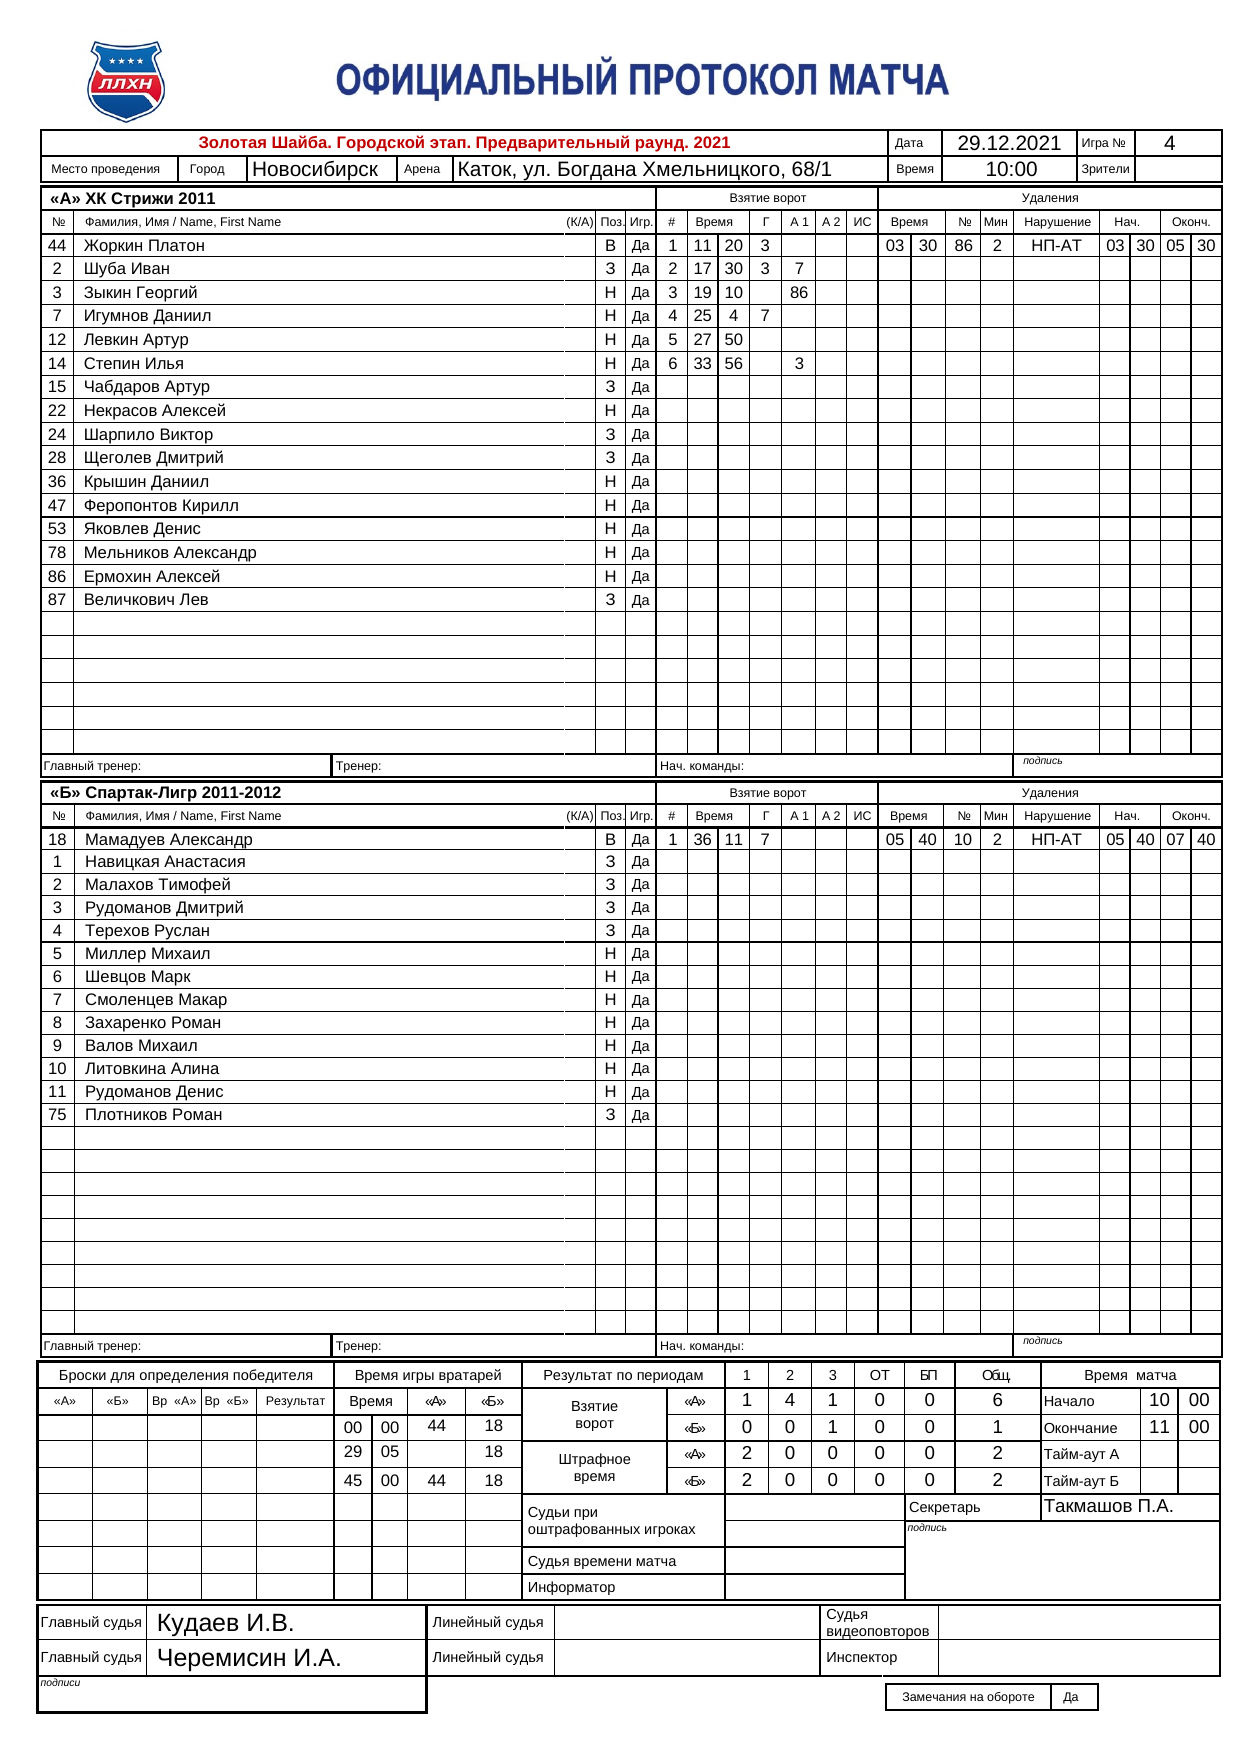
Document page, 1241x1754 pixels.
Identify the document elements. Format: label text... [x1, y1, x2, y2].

table_header Игра № [1078, 131, 1134, 155]
table_cell [1161, 1127, 1190, 1149]
table_cell [816, 446, 846, 469]
table_cell [688, 1173, 717, 1195]
table_cell [946, 636, 980, 658]
table_cell [565, 920, 595, 941]
table_cell Да [626, 829, 655, 849]
table_cell [981, 966, 1013, 987]
table_cell [1014, 1288, 1099, 1310]
table_cell [750, 636, 781, 658]
table_cell Да [626, 896, 655, 918]
table_cell 00 [1179, 1389, 1219, 1413]
table_cell [1014, 328, 1099, 351]
table_cell Н [596, 1058, 625, 1079]
table_cell [912, 328, 945, 351]
table_cell Крышин Даниил [74, 470, 564, 493]
table_cell [1131, 659, 1160, 682]
table_cell Тренер: [333, 755, 655, 776]
table_cell [39, 1441, 92, 1467]
table_cell [93, 1441, 147, 1467]
table_cell [944, 1196, 980, 1218]
table_cell [719, 588, 749, 611]
table_cell [1100, 399, 1129, 422]
table_cell [847, 989, 877, 1011]
table_cell 1 [812, 1415, 854, 1440]
table_cell [1100, 896, 1129, 918]
table_cell [688, 707, 717, 729]
table_cell Да [626, 518, 655, 540]
table_cell [981, 1265, 1013, 1287]
table_cell [565, 281, 595, 303]
table_cell [981, 896, 1013, 918]
table_cell [946, 305, 980, 327]
table_cell [657, 446, 687, 469]
table_cell [688, 966, 717, 987]
table_cell [816, 565, 846, 587]
table_cell [75, 1219, 564, 1241]
table_cell [408, 1547, 465, 1573]
table_cell [1014, 683, 1099, 706]
table_cell [1131, 920, 1160, 941]
table_cell Жоркин Платон [74, 235, 564, 256]
table_cell [596, 683, 625, 706]
table_cell [816, 829, 846, 849]
table_cell [981, 494, 1013, 516]
table_cell Мин [981, 805, 1013, 826]
table_cell Фамилия, Имя / Name, First Name [74, 211, 565, 233]
table_cell [75, 1196, 564, 1218]
table_cell [626, 1311, 655, 1333]
table_cell А 2 [816, 211, 846, 233]
table_cell [1100, 730, 1129, 753]
table_cell [750, 446, 781, 469]
table_cell Н [596, 966, 625, 987]
table_cell [981, 1104, 1013, 1126]
table_cell [981, 850, 1013, 872]
table_cell [1161, 1035, 1190, 1057]
table_cell [596, 1265, 625, 1287]
table_cell [408, 1521, 465, 1546]
table_cell [1161, 874, 1190, 895]
table_cell [750, 1035, 781, 1057]
table_cell [93, 1574, 147, 1599]
table_cell [750, 518, 781, 540]
table_cell Нач. команды: [657, 1335, 1012, 1356]
table_cell [981, 1035, 1013, 1057]
table_cell [847, 1104, 877, 1126]
table_cell [1161, 423, 1190, 445]
table_cell [816, 257, 846, 280]
table_cell [719, 1035, 749, 1057]
table_cell [1014, 257, 1099, 280]
table_cell [912, 1219, 943, 1241]
table_cell 4 [42, 920, 74, 941]
table_cell Да [626, 1012, 655, 1033]
table_cell «А» [668, 1442, 724, 1467]
table_cell [335, 1521, 371, 1546]
table_cell [74, 636, 564, 658]
table_cell [1014, 1058, 1099, 1079]
table_cell [657, 518, 687, 540]
table_cell [879, 1288, 910, 1310]
table_cell [1131, 989, 1160, 1011]
table_cell [1014, 966, 1099, 987]
table_cell [981, 470, 1013, 493]
table_cell [816, 1311, 846, 1333]
table_cell [782, 1012, 815, 1033]
table_cell [688, 1242, 717, 1264]
table_header 2 [769, 1363, 811, 1387]
table_cell 2 [956, 1468, 1040, 1493]
table_cell [750, 423, 781, 445]
table_cell [912, 874, 943, 895]
table_cell Инспектор [821, 1640, 938, 1675]
table_cell [816, 399, 846, 422]
table_cell Да [626, 281, 655, 303]
table_cell 15 [42, 376, 73, 398]
table_cell [657, 376, 687, 398]
table_cell [816, 920, 846, 941]
table_cell [1100, 707, 1129, 729]
table_cell [565, 565, 595, 587]
table_cell [816, 966, 846, 987]
table_cell [944, 1173, 980, 1195]
table_cell [879, 588, 910, 611]
table_cell [750, 352, 781, 374]
table_cell [912, 683, 945, 706]
table_cell [148, 1574, 201, 1599]
table_cell [879, 565, 910, 587]
table_cell [1192, 565, 1221, 587]
table_cell 0 [769, 1415, 811, 1440]
table_cell [912, 1035, 943, 1057]
table_cell [626, 1173, 655, 1195]
table_cell [1100, 683, 1129, 706]
table_cell [1100, 1311, 1129, 1333]
table_cell [373, 1494, 407, 1520]
table_cell Время [335, 1389, 407, 1413]
table_cell [726, 1548, 904, 1573]
table_cell [879, 989, 910, 1011]
table_cell [1131, 1242, 1160, 1264]
table_cell [719, 612, 749, 634]
table_cell 7 [42, 305, 73, 327]
table_cell [912, 305, 945, 327]
table_cell Н [596, 1081, 625, 1103]
table_cell 3 [42, 896, 74, 918]
table_cell [912, 1196, 943, 1218]
table_cell Да [626, 235, 655, 256]
table_cell [1161, 896, 1190, 918]
table_cell [750, 1081, 781, 1103]
table_cell [981, 612, 1013, 634]
table_cell [42, 707, 73, 729]
table_cell [946, 399, 980, 422]
table_cell [565, 305, 595, 327]
table_cell [75, 1311, 564, 1333]
table_cell 3 [42, 281, 73, 303]
table_cell [782, 376, 815, 398]
table_cell [782, 966, 815, 987]
table_cell [596, 612, 625, 634]
table_cell [335, 1494, 371, 1520]
table_cell [688, 683, 717, 706]
table_cell [847, 874, 877, 895]
table_cell [1100, 1012, 1129, 1033]
table_cell [847, 305, 877, 327]
table_cell [1100, 518, 1129, 540]
table_cell [782, 588, 815, 611]
table_cell [981, 943, 1013, 964]
table_cell [879, 1265, 910, 1287]
table_cell [1100, 1104, 1129, 1126]
table_cell [1100, 376, 1129, 398]
table_cell [1161, 1173, 1190, 1195]
table_cell [750, 328, 781, 351]
table_cell А 1 [782, 805, 815, 826]
table_cell Г [750, 805, 781, 826]
table_cell [335, 1547, 371, 1573]
table_cell [148, 1494, 201, 1520]
table_cell [626, 683, 655, 706]
table_cell Шевцов Марк [75, 966, 564, 987]
table_cell [912, 1311, 943, 1333]
table_cell [939, 1606, 1219, 1639]
table_cell [93, 1521, 147, 1546]
table_cell [39, 1416, 92, 1440]
table_cell [816, 1058, 846, 1079]
table_cell А 1 [782, 211, 815, 233]
table_cell [657, 565, 687, 587]
table_cell [565, 1219, 595, 1241]
table_cell Да [626, 352, 655, 374]
table_cell [750, 565, 781, 587]
table_header ОТ [855, 1363, 904, 1387]
table_cell Да [626, 494, 655, 516]
table_cell [1100, 305, 1129, 327]
table_cell 0 [905, 1442, 954, 1467]
table_cell [912, 636, 945, 658]
table_cell [565, 966, 595, 987]
table_cell [816, 1196, 846, 1218]
table_cell [912, 989, 943, 1011]
table_cell [1131, 305, 1160, 327]
table_cell [1192, 1173, 1221, 1195]
table_cell [719, 541, 749, 564]
table_cell 1 [657, 829, 687, 849]
table_cell Мамадуев Александр [75, 829, 564, 849]
table_cell [1161, 1219, 1190, 1241]
table_cell [946, 565, 980, 587]
table_cell [688, 874, 717, 895]
table_cell Нарушение [1014, 211, 1099, 233]
table_cell [74, 612, 564, 634]
table_cell [816, 943, 846, 964]
table_cell [1014, 518, 1099, 540]
table_cell [373, 1574, 407, 1599]
table_cell [1161, 565, 1190, 587]
table_cell [596, 730, 625, 753]
table_cell [944, 874, 980, 895]
table_cell [1192, 896, 1221, 918]
table_cell [42, 1196, 74, 1218]
table_cell [816, 1150, 846, 1172]
table_cell [657, 1219, 687, 1241]
table_cell [912, 470, 945, 493]
table_cell [626, 730, 655, 753]
table_cell Н [596, 352, 625, 374]
table_cell [981, 352, 1013, 374]
table_cell [42, 730, 73, 753]
table_cell [981, 636, 1013, 658]
table_cell [879, 1242, 910, 1264]
table_cell [657, 1058, 687, 1079]
table_cell 05 [373, 1441, 407, 1467]
table_cell [1100, 850, 1129, 872]
table_cell [719, 1104, 749, 1126]
table_cell Да [626, 376, 655, 398]
table_cell [1131, 446, 1160, 469]
table_cell 0 [769, 1468, 811, 1493]
table_cell [750, 399, 781, 422]
table_cell Фамилия, Имя / Name, First Name [75, 805, 565, 826]
table_cell [782, 1242, 815, 1264]
table_cell [847, 730, 877, 753]
table_cell [1014, 989, 1099, 1011]
table_cell [1100, 1219, 1129, 1241]
table_cell [1014, 565, 1099, 587]
table_cell [565, 1242, 595, 1264]
table_cell [1161, 850, 1190, 872]
table_cell 00 [335, 1416, 371, 1440]
table_cell [847, 612, 877, 634]
table_cell [816, 683, 846, 706]
table_cell [1161, 470, 1190, 493]
table_cell [719, 1173, 749, 1195]
table_cell [726, 1575, 904, 1599]
table_cell [816, 588, 846, 611]
table_cell [565, 1058, 595, 1079]
table_cell 6 [657, 352, 687, 374]
table_cell Шуба Иван [74, 257, 564, 280]
table_header 1 [726, 1363, 768, 1387]
table_cell [944, 943, 980, 964]
table_header Общ. [956, 1363, 1040, 1387]
table_cell [1014, 1196, 1099, 1218]
table_cell 2 [42, 874, 74, 895]
table_cell [688, 1150, 717, 1172]
table_cell Да [626, 1035, 655, 1057]
table_cell [657, 896, 687, 918]
table_cell [1161, 1288, 1190, 1310]
table_cell [879, 494, 910, 516]
table_cell [879, 850, 910, 872]
table_cell 1 [657, 235, 687, 256]
table_cell Зрители [1078, 157, 1134, 181]
table_cell 0 [726, 1415, 768, 1440]
table_cell 05 [879, 829, 910, 849]
table_cell Н [596, 494, 625, 516]
table_cell [1014, 1242, 1099, 1264]
table_cell Начало [1042, 1389, 1140, 1413]
table_cell [1192, 1012, 1221, 1033]
table_cell [879, 518, 910, 540]
table_header Удаления [879, 783, 1221, 803]
table_cell [1136, 157, 1221, 181]
table_cell [912, 518, 945, 540]
table_cell [782, 399, 815, 422]
table_cell [1100, 541, 1129, 564]
table_cell [944, 1127, 980, 1149]
table_cell [1192, 920, 1221, 941]
table_cell [657, 659, 687, 682]
table_cell Мин [981, 211, 1013, 233]
table_cell [1131, 1265, 1160, 1287]
table_cell 2 [956, 1442, 1040, 1467]
table_cell [912, 943, 943, 964]
table_cell [466, 1521, 521, 1546]
table_cell Нач. команды: [657, 755, 1012, 776]
table_cell [657, 850, 687, 872]
table_cell [782, 1288, 815, 1310]
table_cell Щеголев Дмитрий [74, 446, 564, 469]
table_cell [39, 1521, 92, 1546]
table_cell [816, 305, 846, 327]
table_cell [1014, 305, 1099, 327]
table_cell [816, 1012, 846, 1033]
table_cell [1014, 1265, 1099, 1287]
table_cell [1131, 966, 1160, 987]
table_cell [1131, 494, 1160, 516]
table_cell [1014, 1219, 1099, 1241]
table_cell [257, 1521, 333, 1546]
table_cell [657, 730, 687, 753]
table_cell [657, 1173, 687, 1195]
table_cell З [596, 920, 625, 941]
table_cell [719, 1311, 749, 1333]
table_header Взятие ворот [657, 783, 877, 803]
table_cell Штрафное время [523, 1442, 666, 1493]
table_cell [1131, 470, 1160, 493]
table_cell [847, 850, 877, 872]
table_cell Малахов Тимофей [75, 874, 564, 895]
table_cell [657, 1081, 687, 1103]
table_cell [912, 1242, 943, 1264]
table_cell [1014, 1173, 1099, 1195]
table_cell [847, 588, 877, 611]
table_cell [847, 920, 877, 941]
table_cell 44 [42, 235, 73, 256]
table_cell Судья видеоповторов [821, 1606, 938, 1639]
table_cell [1192, 1242, 1221, 1264]
table_cell [879, 636, 910, 658]
table_cell [1192, 1035, 1221, 1057]
table_cell 24 [42, 423, 73, 445]
table_cell [750, 1219, 781, 1241]
table_cell [816, 376, 846, 398]
table_cell Место проведения [42, 157, 177, 181]
table_cell 2 [42, 257, 73, 280]
table_cell [944, 1081, 980, 1103]
table_cell [816, 1081, 846, 1103]
table_cell 0 [855, 1442, 904, 1467]
table_cell [657, 1196, 687, 1218]
table_cell [565, 1012, 595, 1033]
table_cell [688, 446, 717, 469]
table_cell [42, 1150, 74, 1172]
table_cell [847, 1058, 877, 1079]
table_cell [981, 1288, 1013, 1310]
table_cell [981, 1196, 1013, 1218]
table_cell [816, 1035, 846, 1057]
table_cell [42, 659, 73, 682]
table_cell [202, 1574, 256, 1599]
table_cell [782, 1035, 815, 1057]
table_cell [719, 636, 749, 658]
table_cell [981, 920, 1013, 941]
table_cell [657, 1311, 687, 1333]
table_cell 00 [1179, 1415, 1219, 1440]
table_cell 86 [946, 235, 980, 256]
table_cell «А» [39, 1389, 92, 1413]
table_cell 33 [688, 352, 717, 374]
table_cell Терехов Руслан [75, 920, 564, 941]
table_cell [816, 636, 846, 658]
table_cell [74, 730, 564, 753]
table_cell 27 [688, 328, 717, 351]
table_cell [946, 612, 980, 634]
table_cell [565, 423, 595, 445]
table_header «Б» Спартак-Лигр 2011-2012 [42, 783, 655, 803]
table_cell [816, 850, 846, 872]
table_cell [1131, 1035, 1160, 1057]
table_cell [42, 1127, 74, 1149]
table_cell 44 [408, 1468, 465, 1493]
table_cell [944, 1104, 980, 1126]
table_cell Да [626, 588, 655, 611]
table_cell [750, 588, 781, 611]
table_cell [657, 1012, 687, 1033]
table_cell [847, 707, 877, 729]
table_cell [657, 874, 687, 895]
table_cell [879, 659, 910, 682]
table_cell 0 [812, 1442, 854, 1467]
table_cell [1014, 1081, 1099, 1103]
table_cell НП-АТ [1014, 829, 1099, 849]
table_cell [1161, 920, 1190, 941]
table_cell [750, 1104, 781, 1126]
table_cell [847, 494, 877, 516]
table_cell [1161, 612, 1190, 634]
table_cell 40 [1131, 829, 1160, 849]
table_cell [688, 423, 717, 445]
table_cell [555, 1606, 819, 1639]
table_cell [981, 588, 1013, 611]
table_cell [912, 588, 945, 611]
table_cell [1100, 1242, 1129, 1264]
table_cell [1014, 659, 1099, 682]
table_cell [1192, 1104, 1221, 1126]
table_cell [944, 1012, 980, 1033]
table_cell [981, 989, 1013, 1011]
table_cell [74, 707, 564, 729]
table_cell [847, 1265, 877, 1287]
table_cell [912, 1265, 943, 1287]
table_cell Да [626, 920, 655, 941]
table_cell [981, 281, 1013, 303]
table_cell 03 [879, 235, 910, 256]
table_cell 0 [905, 1468, 954, 1493]
table_cell [847, 1150, 877, 1172]
table_cell [565, 850, 595, 872]
table_cell [879, 730, 910, 753]
table_cell [1161, 446, 1190, 469]
table_cell [1192, 850, 1221, 872]
table_header Время игры вратарей [335, 1363, 521, 1387]
table_cell [816, 612, 846, 634]
table_cell Левкин Артур [74, 328, 564, 351]
table_cell 1 [726, 1389, 768, 1413]
table_cell 36 [42, 470, 73, 493]
table_cell Н [596, 989, 625, 1011]
table_cell Результат [257, 1389, 333, 1413]
table_cell [981, 446, 1013, 469]
table_cell [596, 1196, 625, 1218]
table_cell [257, 1547, 333, 1573]
table_cell [912, 1081, 943, 1103]
table_cell [1100, 1081, 1129, 1103]
table_cell [657, 1265, 687, 1287]
table_cell [1141, 1441, 1177, 1467]
table_cell [944, 1265, 980, 1287]
table_cell 9 [42, 1035, 74, 1057]
table_cell [42, 683, 73, 706]
table_cell [782, 1081, 815, 1103]
table_cell [782, 659, 815, 682]
table_cell [93, 1494, 147, 1520]
table_cell [946, 257, 980, 280]
table_cell 14 [42, 352, 73, 374]
table_cell [883, 1677, 1220, 1681]
table_cell З [596, 446, 625, 469]
table_cell [565, 636, 595, 658]
table_cell Игр. [626, 805, 655, 826]
table_cell [879, 328, 910, 351]
table_cell (К/А) [565, 211, 595, 233]
table_cell 25 [688, 305, 717, 327]
table_cell [1192, 730, 1221, 753]
table_cell 44 [408, 1416, 465, 1440]
table_cell [657, 612, 687, 634]
table_cell [750, 376, 781, 398]
table_cell 00 [373, 1416, 407, 1440]
table_cell [750, 966, 781, 987]
table_cell 0 [769, 1442, 811, 1467]
table_cell [688, 1058, 717, 1079]
table_header Результат по периодам [523, 1363, 724, 1387]
table_cell [946, 376, 980, 398]
table_cell Оконч. [1161, 805, 1221, 826]
table_cell [657, 470, 687, 493]
table_cell [1100, 1173, 1129, 1195]
table_cell [719, 920, 749, 941]
table_cell 47 [42, 494, 73, 516]
table_cell [1131, 399, 1160, 422]
table_cell [257, 1494, 333, 1520]
table_cell Да [626, 565, 655, 587]
table_cell [75, 1288, 564, 1310]
table_cell [1014, 1035, 1099, 1057]
table_cell [1100, 989, 1129, 1011]
table_cell [816, 235, 846, 256]
table_cell [565, 235, 595, 256]
table_cell 11 [719, 829, 749, 849]
table_cell [1131, 1058, 1160, 1079]
table_cell [688, 1219, 717, 1241]
table_cell [688, 494, 717, 516]
table_cell Рудоманов Дмитрий [75, 896, 564, 918]
table_cell Нарушение [1014, 805, 1099, 826]
table_cell [719, 659, 749, 682]
table_cell [847, 1311, 877, 1333]
table_cell [879, 896, 910, 918]
table_cell 40 [912, 829, 943, 849]
table_cell [750, 989, 781, 1011]
table_cell Вр «А» [148, 1389, 201, 1413]
table_cell [816, 423, 846, 445]
table_cell 10:00 [943, 157, 1076, 181]
table_cell [750, 920, 781, 941]
table_cell [1131, 683, 1160, 706]
table_cell 3 [750, 257, 781, 280]
table_cell [816, 1127, 846, 1149]
table_cell [719, 376, 749, 398]
table_cell Да [626, 966, 655, 987]
table_cell [688, 989, 717, 1011]
table_cell [1014, 352, 1099, 374]
table_cell [847, 446, 877, 469]
table_cell [981, 541, 1013, 564]
table_cell Н [596, 565, 625, 587]
table_cell Время [688, 805, 749, 826]
table_cell 7 [750, 305, 781, 327]
table_cell [944, 1219, 980, 1241]
table_cell [912, 659, 945, 682]
table_cell [657, 1242, 687, 1264]
table_cell [750, 659, 781, 682]
table_header Удаления [879, 188, 1221, 209]
table_cell [879, 1150, 910, 1172]
table_cell Зыкин Георгий [74, 281, 564, 303]
table_cell [688, 399, 717, 422]
table_cell [565, 1081, 595, 1103]
table_cell [912, 423, 945, 445]
table_cell [1192, 541, 1221, 564]
table_cell 0 [855, 1389, 904, 1413]
table_cell [719, 494, 749, 516]
table_cell [1014, 281, 1099, 303]
table_cell [1100, 423, 1129, 445]
table_cell [1100, 874, 1129, 895]
table_cell [879, 376, 910, 398]
table_cell [847, 1081, 877, 1103]
table_cell [1192, 1311, 1221, 1333]
table_cell [981, 659, 1013, 682]
table_cell [847, 829, 877, 849]
table_cell [750, 850, 781, 872]
table_cell [782, 1265, 815, 1287]
table_cell [847, 235, 877, 256]
table_cell [1179, 1441, 1219, 1467]
table_cell [1014, 730, 1099, 753]
table_cell [688, 565, 717, 587]
table_cell [688, 612, 717, 634]
table_cell (К/А) [565, 805, 595, 826]
table_cell [782, 636, 815, 658]
table_cell [1100, 281, 1129, 303]
table_cell [750, 470, 781, 493]
table_cell [847, 636, 877, 658]
table_cell [565, 328, 595, 351]
table_cell [750, 943, 781, 964]
table_cell [257, 1468, 333, 1493]
table_cell [1131, 730, 1160, 753]
table_cell Тренер: [333, 1335, 655, 1356]
table_cell [912, 966, 943, 987]
table_cell [1192, 683, 1221, 706]
table_cell [596, 1311, 625, 1333]
table_cell Оконч. [1161, 211, 1221, 233]
table_cell Рудоманов Денис [75, 1081, 564, 1103]
table_cell 3 [657, 281, 687, 303]
table_cell Взятие ворот [523, 1389, 666, 1440]
table_cell [944, 1035, 980, 1057]
table_cell [565, 588, 595, 611]
table_cell [879, 1081, 910, 1103]
table_cell Феропонтов Кирилл [74, 494, 564, 516]
table_cell [1131, 541, 1160, 564]
table_cell [981, 1173, 1013, 1195]
table_cell [1192, 659, 1221, 682]
table_cell Нач. [1100, 211, 1160, 233]
table_cell [1014, 896, 1099, 918]
table_cell [565, 829, 595, 849]
table_cell [93, 1416, 147, 1440]
table_cell [816, 328, 846, 351]
table_cell [42, 1242, 74, 1264]
table_cell [1192, 989, 1221, 1011]
table_cell Время [889, 157, 941, 181]
table_cell [912, 1173, 943, 1195]
table_cell [912, 612, 945, 634]
table_cell [912, 1012, 943, 1033]
table_cell Да [626, 943, 655, 964]
table_cell [39, 1574, 92, 1599]
table_cell 4 [657, 305, 687, 327]
table_cell [1131, 612, 1160, 634]
table_cell 12 [42, 328, 73, 351]
table_cell Г [750, 211, 781, 233]
table_cell подписи [39, 1677, 425, 1711]
table_cell Степин Илья [74, 352, 564, 374]
table_cell [626, 1150, 655, 1172]
table_cell [879, 305, 910, 327]
table_cell [719, 1196, 749, 1218]
table_cell Линейный судья [428, 1640, 554, 1675]
table_cell [719, 1081, 749, 1103]
table_cell [981, 683, 1013, 706]
table_cell [750, 1265, 781, 1287]
table_cell [1192, 470, 1221, 493]
table_cell [944, 896, 980, 918]
table_cell [1131, 943, 1160, 964]
table_cell [750, 281, 781, 303]
table_cell [42, 1265, 74, 1287]
table_cell [782, 874, 815, 895]
table_cell [816, 470, 846, 493]
table_cell [1131, 565, 1160, 587]
table_cell [565, 446, 595, 469]
table_cell [688, 943, 717, 964]
table_cell [1100, 1288, 1129, 1310]
table_cell 4 [719, 305, 749, 327]
table_cell [946, 541, 980, 564]
table_cell [565, 1173, 595, 1195]
table_cell 2 [657, 257, 687, 280]
table_cell [596, 1150, 625, 1172]
table_cell [257, 1441, 333, 1467]
table_cell [719, 423, 749, 445]
table_cell [1161, 588, 1190, 611]
table_cell Н [596, 305, 625, 327]
table_cell [688, 1311, 717, 1333]
table_cell Н [596, 518, 625, 540]
table_cell [688, 636, 717, 658]
table_cell [688, 896, 717, 918]
table_cell [879, 1035, 910, 1057]
table_cell [946, 659, 980, 682]
table_cell [879, 1173, 910, 1195]
table_cell [1131, 588, 1160, 611]
table_cell [1179, 1468, 1219, 1493]
table_cell [688, 1265, 717, 1287]
table_cell [719, 1012, 749, 1033]
table_cell [912, 730, 945, 753]
table_cell 30 [1131, 235, 1160, 256]
table_cell [657, 707, 687, 729]
table_cell [944, 1242, 980, 1264]
table_cell 2 [981, 235, 1013, 256]
table_header Броски для определения победителя [39, 1363, 333, 1387]
table_cell [782, 1127, 815, 1149]
table_cell подпись [906, 1522, 1219, 1599]
table_cell [1192, 874, 1221, 895]
table_cell [782, 850, 815, 872]
table_cell 87 [42, 588, 73, 611]
table_cell 18 [466, 1441, 521, 1467]
table_cell [1192, 281, 1221, 303]
table_cell [1131, 1104, 1160, 1126]
table_cell «А» [668, 1389, 724, 1413]
picture [5, 28, 1179, 129]
table_cell [75, 1265, 564, 1287]
table_cell [782, 1219, 815, 1241]
table_cell [1014, 494, 1099, 516]
table_cell [750, 1150, 781, 1172]
table_cell [1161, 376, 1190, 398]
table_cell [912, 565, 945, 587]
table_cell [202, 1468, 256, 1493]
table_cell 10 [944, 829, 980, 849]
table_cell [565, 1127, 595, 1149]
table_cell [39, 1494, 92, 1520]
table_cell [1131, 1012, 1160, 1033]
table_cell [1192, 399, 1221, 422]
table_cell Да [626, 850, 655, 872]
table_cell [626, 1288, 655, 1310]
table_cell [912, 1150, 943, 1172]
table_cell [626, 1219, 655, 1241]
table_cell 22 [42, 399, 73, 422]
table_cell [257, 1416, 333, 1440]
table_cell [1192, 446, 1221, 469]
table_cell [879, 612, 910, 634]
table_cell [42, 1219, 74, 1241]
table_cell [1161, 399, 1190, 422]
table_cell [565, 707, 595, 729]
table_cell [565, 989, 595, 1011]
table_cell [946, 730, 980, 753]
table_cell [657, 494, 687, 516]
table_cell [719, 707, 749, 729]
table_cell Некрасов Алексей [74, 399, 564, 422]
table_cell [750, 612, 781, 634]
table_cell [1100, 494, 1129, 516]
table_cell [944, 1311, 980, 1333]
table_cell [750, 1242, 781, 1264]
table_cell 5 [42, 943, 74, 964]
table_cell 40 [1192, 829, 1221, 849]
table_cell 86 [42, 565, 73, 587]
table_cell [688, 1127, 717, 1149]
table_cell Поз. [596, 211, 625, 233]
table_cell 86 [782, 281, 815, 303]
table_cell [912, 352, 945, 374]
table_cell 30 [1192, 235, 1221, 256]
table_cell [879, 1104, 910, 1126]
table_cell [75, 1150, 564, 1172]
table_cell Н [596, 1035, 625, 1057]
table_cell [847, 1219, 877, 1241]
table_cell [750, 1012, 781, 1033]
table_cell [847, 281, 877, 303]
table_cell [782, 683, 815, 706]
table_cell Арена [398, 157, 452, 181]
table_cell [816, 896, 846, 918]
table_cell [1014, 612, 1099, 634]
table_cell [1099, 1682, 1220, 1711]
table_cell [1192, 257, 1221, 280]
table_cell [202, 1547, 256, 1573]
table_cell [1161, 1265, 1190, 1287]
table_cell [719, 518, 749, 540]
table_cell [944, 850, 980, 872]
table_cell [719, 730, 749, 753]
table_cell [816, 494, 846, 516]
table_cell [1014, 1127, 1099, 1149]
table_cell [912, 446, 945, 469]
table_cell [1161, 659, 1190, 682]
table_cell [1131, 1127, 1160, 1149]
table_cell [565, 1104, 595, 1126]
table_cell [912, 707, 945, 729]
table_cell [816, 659, 846, 682]
table_cell [782, 920, 815, 941]
table_cell [981, 257, 1013, 280]
table_cell [1161, 352, 1190, 374]
table_cell [939, 1640, 1219, 1675]
table_cell [981, 1058, 1013, 1079]
table_cell [782, 1311, 815, 1333]
table_cell [1014, 874, 1099, 895]
table_cell [782, 494, 815, 516]
table_cell [912, 1288, 943, 1310]
table_cell Захаренко Роман [75, 1012, 564, 1033]
table_cell [879, 423, 910, 445]
table_cell [688, 1012, 717, 1033]
table_cell [782, 612, 815, 634]
table_cell Величкович Лев [74, 588, 564, 611]
table_cell [944, 989, 980, 1011]
table_cell [1014, 707, 1099, 729]
table_cell [466, 1574, 521, 1599]
table_cell [1131, 281, 1160, 303]
table_cell З [596, 376, 625, 398]
table_cell [596, 636, 625, 658]
table_cell [847, 423, 877, 445]
table_cell [202, 1416, 256, 1440]
table_cell [912, 376, 945, 398]
table_cell [657, 1104, 687, 1126]
table_cell [782, 943, 815, 964]
table_cell [1192, 943, 1221, 964]
table_cell 7 [782, 257, 815, 280]
table_cell [42, 612, 73, 634]
table_cell [981, 518, 1013, 540]
table_cell [981, 874, 1013, 895]
table_cell Тайм-аут Б [1042, 1468, 1140, 1493]
table_cell «Б» [668, 1468, 724, 1493]
table_cell Н [596, 470, 625, 493]
table_cell [1100, 565, 1129, 587]
table_cell В [596, 829, 625, 849]
table_cell [981, 399, 1013, 422]
table_cell [1161, 281, 1190, 303]
table_cell [1192, 707, 1221, 729]
table_cell [944, 1058, 980, 1079]
table_cell [782, 565, 815, 587]
table_cell [75, 1127, 564, 1149]
table_cell Время [879, 211, 945, 233]
table_cell [847, 1288, 877, 1310]
table_cell [565, 1311, 595, 1333]
table_cell [657, 588, 687, 611]
table_cell 00 [373, 1468, 407, 1493]
table_cell [1192, 1150, 1221, 1172]
table_cell Тайм-аут А [1042, 1441, 1140, 1467]
table_cell [1161, 1196, 1190, 1218]
table_cell [879, 683, 910, 706]
table_cell [946, 588, 980, 611]
table_cell [946, 328, 980, 351]
table_cell 18 [466, 1416, 521, 1440]
table_cell Да [626, 257, 655, 280]
table_cell [1100, 1196, 1129, 1218]
table_cell [39, 1547, 92, 1573]
table_cell [657, 683, 687, 706]
table_cell [847, 1035, 877, 1057]
table_cell [946, 518, 980, 540]
table_cell [816, 1219, 846, 1241]
table_cell [847, 352, 877, 374]
table_cell [626, 1196, 655, 1218]
table_cell [565, 730, 595, 753]
table_cell [912, 850, 943, 872]
table_cell 2 [726, 1468, 768, 1493]
table_cell 11 [42, 1081, 74, 1103]
table_cell 29 [335, 1441, 371, 1467]
table_cell [1100, 588, 1129, 611]
table_cell [1100, 1058, 1129, 1079]
table_cell [1131, 518, 1160, 540]
table_cell [1161, 1104, 1190, 1126]
table_cell [726, 1521, 904, 1546]
table_cell [719, 989, 749, 1011]
table_cell [782, 1173, 815, 1195]
table_cell [879, 446, 910, 469]
table_cell Н [596, 541, 625, 564]
table_cell Секретарь [906, 1495, 1040, 1520]
table_cell 20 [719, 235, 749, 256]
table_cell [688, 376, 717, 398]
table_cell [816, 730, 846, 753]
table_cell 4 [769, 1389, 811, 1413]
table_cell [912, 494, 945, 516]
table_cell [981, 1219, 1013, 1241]
table_cell [1161, 494, 1190, 516]
table_cell Валов Михаил [75, 1035, 564, 1057]
table_cell [1014, 920, 1099, 941]
table_cell Да [626, 423, 655, 445]
table_cell [39, 1468, 92, 1493]
table_cell подпись [1014, 755, 1221, 776]
table_cell [565, 874, 595, 895]
table_cell ИС [847, 211, 877, 233]
table_cell 56 [719, 352, 749, 374]
table_cell [1100, 636, 1129, 658]
table_cell З [596, 1104, 625, 1126]
table_cell [879, 920, 910, 941]
table_cell [565, 399, 595, 422]
table_cell [1014, 376, 1099, 398]
table_cell [782, 305, 815, 327]
table_cell [879, 399, 910, 422]
table_cell [1161, 636, 1190, 658]
table_cell [1161, 1311, 1190, 1333]
table_cell Н [596, 281, 625, 303]
table_cell [981, 707, 1013, 729]
table_cell 30 [912, 235, 945, 256]
table_cell Главный тренер: [42, 755, 330, 776]
table_cell 10 [719, 281, 749, 303]
table_cell [408, 1574, 465, 1599]
table_cell [1014, 541, 1099, 564]
table_cell [879, 1012, 910, 1033]
table_cell [1192, 636, 1221, 658]
table_cell [816, 518, 846, 540]
table_cell [657, 920, 687, 941]
table_cell [719, 966, 749, 987]
table_cell Да [626, 1058, 655, 1079]
table_cell [1014, 399, 1099, 422]
table_cell 0 [905, 1415, 954, 1440]
table_cell [688, 1081, 717, 1103]
table_cell Н [596, 943, 625, 964]
table_cell [750, 683, 781, 706]
table_cell [466, 1547, 521, 1573]
table_cell [1100, 1127, 1129, 1149]
table_cell 19 [688, 281, 717, 303]
table_cell 05 [1161, 235, 1190, 256]
table_cell [719, 943, 749, 964]
table_cell Главный судья [39, 1640, 146, 1675]
table_cell [847, 1173, 877, 1195]
table_cell [1131, 636, 1160, 658]
table_cell [688, 1196, 717, 1218]
table_cell «Б» [668, 1415, 724, 1440]
table_cell [879, 470, 910, 493]
table_cell [981, 1311, 1013, 1333]
table_cell Главный судья [39, 1606, 146, 1639]
table_cell 8 [42, 1012, 74, 1033]
table_cell [373, 1547, 407, 1573]
table_cell [1161, 943, 1190, 964]
table_cell [944, 1150, 980, 1172]
table_cell Яковлев Денис [74, 518, 564, 540]
table_cell Окончание [1042, 1415, 1140, 1440]
table_cell [1014, 588, 1099, 611]
table_cell [847, 328, 877, 351]
table_cell [565, 683, 595, 706]
table_cell [750, 1196, 781, 1218]
table_cell [1100, 470, 1129, 493]
table_cell [202, 1494, 256, 1520]
table_cell [879, 1127, 910, 1149]
table_cell [657, 423, 687, 445]
table_header «А» ХК Стрижи 2011 [42, 188, 655, 209]
table_cell [912, 920, 943, 941]
table_cell [688, 850, 717, 872]
table_cell 7 [42, 989, 74, 1011]
table_cell [1131, 423, 1160, 445]
table_cell [75, 1242, 564, 1264]
table_cell Игр. [626, 211, 655, 233]
table_cell подпись [1014, 1335, 1221, 1356]
table_cell [657, 943, 687, 964]
table_cell [847, 1242, 877, 1264]
table_cell Мельников Александр [74, 541, 564, 564]
table_cell [657, 1150, 687, 1172]
table_cell [257, 1574, 333, 1599]
table_cell [688, 588, 717, 611]
table_cell [565, 1196, 595, 1218]
table_cell [879, 1311, 910, 1333]
table_cell [782, 235, 815, 256]
table_cell [1161, 328, 1190, 351]
table_cell [1192, 1127, 1221, 1149]
table_cell [202, 1441, 256, 1467]
table_cell [981, 305, 1013, 327]
table_cell [1192, 1265, 1221, 1287]
table_cell [42, 1173, 74, 1195]
table_cell [719, 1265, 749, 1287]
table_cell [1161, 989, 1190, 1011]
table_cell [1161, 683, 1190, 706]
table_cell Судьи при оштрафованных игроках [523, 1495, 724, 1546]
table_cell [565, 896, 595, 918]
table_cell [428, 1677, 882, 1711]
table_cell [782, 446, 815, 469]
table_cell [75, 1173, 564, 1195]
table_header Да [1052, 1685, 1097, 1709]
table_cell [750, 1127, 781, 1149]
table_cell Время [879, 805, 943, 826]
table_cell Такмашов П.А. [1042, 1495, 1219, 1520]
table_cell [782, 896, 815, 918]
table_cell [719, 1219, 749, 1241]
table_cell [408, 1441, 465, 1467]
table_cell Да [626, 541, 655, 564]
table_cell [782, 829, 815, 849]
table_cell [1100, 612, 1129, 634]
table_cell [946, 352, 980, 374]
table_cell [1014, 636, 1099, 658]
table_cell [981, 1012, 1013, 1033]
table_cell [750, 494, 781, 516]
table_cell 5 [657, 328, 687, 351]
table_cell [1161, 305, 1190, 327]
table_cell Линейный судья [428, 1606, 554, 1639]
table_cell [981, 1081, 1013, 1103]
table_cell [981, 376, 1013, 398]
table_cell [1161, 966, 1190, 987]
table_cell [1192, 1288, 1221, 1310]
table_header БП [905, 1363, 954, 1387]
table_cell [1192, 328, 1221, 351]
table_cell [1131, 328, 1160, 351]
table_cell [555, 1640, 819, 1675]
table_cell [782, 328, 815, 351]
table_cell [1100, 328, 1129, 351]
table_cell [879, 1058, 910, 1079]
table_cell Игумнов Даниил [74, 305, 564, 327]
table_cell [816, 352, 846, 374]
table_cell [596, 1242, 625, 1264]
table_cell 7 [750, 829, 781, 849]
table_cell 50 [719, 328, 749, 351]
table_cell [1192, 1081, 1221, 1103]
table_cell Информатор [523, 1575, 724, 1599]
table_cell [1192, 1196, 1221, 1218]
table_cell [626, 1127, 655, 1149]
table_cell 28 [42, 446, 73, 469]
table_cell 6 [956, 1389, 1040, 1413]
table_cell [816, 707, 846, 729]
table_cell [688, 518, 717, 540]
table_cell 78 [42, 541, 73, 564]
table_cell [1192, 1219, 1221, 1241]
table_cell [1192, 494, 1221, 516]
table_cell 0 [812, 1468, 854, 1493]
table_header 4 [1136, 131, 1221, 155]
table_cell [626, 612, 655, 634]
table_cell [1014, 850, 1099, 872]
table_header Время матча [1042, 1363, 1219, 1387]
table_header Взятие ворот [657, 188, 877, 209]
table_cell [202, 1521, 256, 1546]
table_cell Чабдаров Артур [74, 376, 564, 398]
table_cell [782, 423, 815, 445]
table_cell [719, 896, 749, 918]
table_cell [148, 1468, 201, 1493]
table_cell [847, 896, 877, 918]
table_cell [719, 1058, 749, 1079]
table_cell [719, 1288, 749, 1310]
table_cell Шарпило Виктор [74, 423, 564, 445]
table_cell 17 [688, 257, 717, 280]
table_cell 10 [42, 1058, 74, 1079]
table_cell [981, 1150, 1013, 1172]
table_cell № [42, 211, 73, 233]
table_cell [688, 659, 717, 682]
table_cell Да [626, 399, 655, 422]
table_cell Навицкая Анастасия [75, 850, 564, 872]
table_cell Вр «Б» [202, 1389, 256, 1413]
table_cell [688, 1288, 717, 1310]
table_cell [596, 1288, 625, 1310]
table_cell [816, 541, 846, 564]
table_cell Да [626, 328, 655, 351]
table_cell [626, 1265, 655, 1287]
table_cell [750, 1288, 781, 1310]
table_cell [148, 1547, 201, 1573]
table_cell # [657, 805, 687, 826]
table_cell [912, 541, 945, 564]
table_cell [657, 989, 687, 1011]
table_cell Судья времени матча [523, 1548, 724, 1573]
table_cell [782, 541, 815, 564]
table_cell Кудаев И.В. [147, 1606, 425, 1639]
table_cell [1131, 874, 1160, 895]
table_cell [816, 1173, 846, 1195]
table_cell [750, 707, 781, 729]
table_cell [946, 470, 980, 493]
table_cell [657, 1288, 687, 1310]
table_cell «Б » [466, 1389, 521, 1413]
table_cell [1131, 850, 1160, 872]
table_cell № [944, 805, 980, 826]
table_cell [816, 281, 846, 303]
table_cell [565, 612, 595, 634]
table_cell Миллер Михаил [75, 943, 564, 964]
table_cell [1131, 707, 1160, 729]
table_cell З [596, 588, 625, 611]
table_cell НП-АТ [1014, 235, 1099, 256]
table_cell Ермохин Алексей [74, 565, 564, 587]
table_cell 07 [1161, 829, 1190, 849]
table_cell 2 [981, 829, 1013, 849]
table_cell З [596, 874, 625, 895]
table_cell [688, 920, 717, 941]
table_cell [1192, 966, 1221, 987]
table_cell [1192, 518, 1221, 540]
table_cell [565, 943, 595, 964]
table_cell [1141, 1468, 1177, 1493]
table_cell [981, 1242, 1013, 1264]
table_cell [719, 1150, 749, 1172]
table_cell [879, 966, 910, 987]
table_cell 18 [42, 829, 74, 849]
table_cell [1131, 1288, 1160, 1310]
table_cell [1100, 1035, 1129, 1057]
table_cell [1192, 588, 1221, 611]
table_cell [565, 1288, 595, 1310]
table_cell [719, 683, 749, 706]
table_cell [719, 1127, 749, 1149]
table_cell [657, 1127, 687, 1149]
table_cell [1131, 1150, 1160, 1172]
table_cell [1192, 1058, 1221, 1079]
table_cell [750, 896, 781, 918]
table_cell «А» [408, 1389, 465, 1413]
table_cell [74, 659, 564, 682]
table_cell [1100, 1150, 1129, 1172]
table_cell Да [626, 874, 655, 895]
table_cell [912, 1127, 943, 1149]
table_cell Новосибирск [248, 157, 396, 181]
table_cell [946, 446, 980, 469]
table_cell Да [626, 446, 655, 469]
table_cell [1161, 1081, 1190, 1103]
table_cell [847, 966, 877, 987]
table_cell [1192, 423, 1221, 445]
table_cell Н [596, 399, 625, 422]
table_cell [750, 1311, 781, 1333]
table_cell [657, 636, 687, 658]
table_cell [74, 683, 564, 706]
table_cell [1100, 1265, 1129, 1287]
table_cell [750, 1058, 781, 1079]
table_cell [565, 494, 595, 516]
table_cell Литовкина Алина [75, 1058, 564, 1079]
table_cell Нач. [1100, 805, 1160, 826]
table_cell [782, 470, 815, 493]
table_cell [596, 1219, 625, 1241]
table_cell [750, 874, 781, 895]
table_cell [944, 920, 980, 941]
table_cell [719, 565, 749, 587]
table_cell [1161, 707, 1190, 729]
table_cell [981, 423, 1013, 445]
table_cell 1 [42, 850, 74, 872]
table_cell [847, 943, 877, 964]
table_cell 0 [855, 1415, 904, 1440]
table_cell [879, 352, 910, 374]
table_cell [782, 1104, 815, 1126]
table_cell [879, 541, 910, 564]
table_cell [657, 1035, 687, 1057]
table_cell [782, 730, 815, 753]
table_header Замечания на обороте [887, 1685, 1050, 1709]
table_cell 1 [812, 1389, 854, 1413]
table_cell Н [596, 328, 625, 351]
table_cell [1192, 305, 1221, 327]
table_cell Да [626, 1104, 655, 1126]
table_cell [981, 1127, 1013, 1149]
table_cell [1014, 1150, 1099, 1172]
table_cell [1192, 376, 1221, 398]
table_cell [596, 1173, 625, 1195]
table_cell [596, 659, 625, 682]
table_cell [565, 1150, 595, 1172]
table_cell 03 [1100, 235, 1129, 256]
table_cell [1131, 1081, 1160, 1103]
table_cell З [596, 850, 625, 872]
table_cell З [596, 257, 625, 280]
table_cell [912, 1104, 943, 1126]
table_cell [847, 565, 877, 587]
table_cell [719, 1242, 749, 1264]
table_cell [1131, 1219, 1160, 1241]
table_cell А 2 [816, 805, 846, 826]
table_cell [657, 541, 687, 564]
table_cell [148, 1416, 201, 1440]
table_cell [750, 1173, 781, 1195]
table_cell [782, 518, 815, 540]
table_cell 11 [1141, 1415, 1177, 1440]
table_cell [1131, 376, 1160, 398]
table_cell [1100, 446, 1129, 469]
table_cell [596, 1127, 625, 1149]
table_cell 1 [956, 1415, 1040, 1440]
table_header Дата [889, 131, 941, 155]
table_cell [688, 730, 717, 753]
table_cell Плотников Роман [75, 1104, 564, 1126]
table_cell Да [626, 305, 655, 327]
table_cell [1131, 1311, 1160, 1333]
table_cell 10 [1141, 1389, 1177, 1413]
table_cell [1014, 446, 1099, 469]
table_cell [1131, 1173, 1160, 1195]
table_cell [750, 730, 781, 753]
table_cell Н [596, 1012, 625, 1033]
table_cell Каток, ул. Богдана Хмельницкого, 68/1 [454, 157, 887, 181]
table_cell [148, 1441, 201, 1467]
table_cell [719, 470, 749, 493]
table_cell [565, 541, 595, 564]
table_cell [816, 1242, 846, 1264]
table_cell [1014, 943, 1099, 964]
table_cell [816, 1104, 846, 1126]
table_header 29.12.2021 [943, 131, 1076, 155]
table_cell 53 [42, 518, 73, 540]
table_cell [1161, 541, 1190, 564]
table_cell [719, 850, 749, 872]
table_cell [782, 707, 815, 729]
table_cell [1161, 518, 1190, 540]
table_cell [847, 683, 877, 706]
table_cell 05 [1100, 829, 1129, 849]
table_cell [816, 1288, 846, 1310]
table_cell [1014, 1012, 1099, 1033]
table_cell [565, 659, 595, 682]
table_cell [981, 328, 1013, 351]
table_cell [1131, 352, 1160, 374]
table_cell [981, 565, 1013, 587]
table_cell [688, 470, 717, 493]
table_cell [565, 518, 595, 540]
table_cell [847, 470, 877, 493]
table_cell [42, 636, 73, 658]
table_cell [946, 423, 980, 445]
table_cell [42, 1288, 74, 1310]
table_cell [688, 1035, 717, 1057]
table_cell [1100, 920, 1129, 941]
table_cell [93, 1547, 147, 1573]
table_cell [1014, 1311, 1099, 1333]
table_cell [1100, 659, 1129, 682]
table_cell [879, 281, 910, 303]
table_cell [946, 683, 980, 706]
table_cell [847, 376, 877, 398]
table_cell [816, 989, 846, 1011]
table_cell [565, 257, 595, 280]
table_cell 30 [719, 257, 749, 280]
table_cell Да [626, 1081, 655, 1103]
table_cell [1131, 1196, 1160, 1218]
table_cell [1192, 612, 1221, 634]
table_cell [750, 541, 781, 564]
table_cell [688, 541, 717, 564]
table_cell [782, 989, 815, 1011]
table_cell [847, 659, 877, 682]
table_cell № [42, 805, 74, 826]
table_cell ИС [847, 805, 877, 826]
table_cell Город [179, 157, 246, 181]
table_cell [148, 1521, 201, 1546]
table_cell 2 [726, 1442, 768, 1467]
table_cell 75 [42, 1104, 74, 1126]
table_cell [626, 659, 655, 682]
table_cell [879, 1196, 910, 1218]
table_cell [565, 352, 595, 374]
table_cell З [596, 423, 625, 445]
table_cell [1161, 730, 1190, 753]
table_cell [847, 1196, 877, 1218]
table_cell Черемисин И.А. [147, 1640, 425, 1675]
table_cell [565, 1265, 595, 1287]
table_cell [1161, 257, 1190, 280]
table_cell [726, 1495, 904, 1520]
table_cell [565, 376, 595, 398]
table_cell [42, 1311, 74, 1333]
table_cell [1100, 966, 1129, 987]
table_cell [944, 1288, 980, 1310]
table_cell 6 [42, 966, 74, 987]
table_cell [1161, 1058, 1190, 1079]
table_header Золотая Шайба. Городской этап. Предварительный раунд. 2021 [42, 131, 887, 155]
table_cell [1100, 257, 1129, 280]
table_cell [816, 874, 846, 895]
table_cell [657, 966, 687, 987]
table_cell [912, 896, 943, 918]
table_cell # [657, 211, 687, 233]
table_cell [1161, 1242, 1190, 1264]
table_cell [408, 1494, 465, 1520]
table_cell [373, 1521, 407, 1546]
table_cell 11 [688, 235, 717, 256]
table_cell [879, 1219, 910, 1241]
table_cell [335, 1574, 371, 1599]
table_cell [1192, 352, 1221, 374]
table_cell [719, 399, 749, 422]
table_cell [912, 399, 945, 422]
table_cell [93, 1468, 147, 1493]
table_cell [1161, 1012, 1190, 1033]
table_cell [946, 707, 980, 729]
table_cell Главный тренер: [42, 1335, 330, 1356]
table_cell [782, 1058, 815, 1079]
table_cell [626, 636, 655, 658]
table_cell Да [626, 989, 655, 1011]
table_cell [688, 1104, 717, 1126]
table_cell [847, 257, 877, 280]
table_cell Время [688, 211, 749, 233]
table_cell [466, 1494, 521, 1520]
table_cell [816, 1265, 846, 1287]
table_cell [847, 399, 877, 422]
table_cell «Б» [93, 1389, 147, 1413]
table_cell [596, 707, 625, 729]
table_cell [1131, 257, 1160, 280]
table_cell [946, 494, 980, 516]
table_cell [946, 281, 980, 303]
table_cell [626, 1242, 655, 1264]
table_cell 45 [335, 1468, 371, 1493]
table_cell Да [626, 470, 655, 493]
table_cell [944, 966, 980, 987]
table_cell [1014, 470, 1099, 493]
table_cell [912, 1058, 943, 1079]
table_cell [1100, 943, 1129, 964]
table_cell [719, 446, 749, 469]
table_cell [879, 707, 910, 729]
table_cell № [946, 211, 980, 233]
table_cell [565, 470, 595, 493]
table_cell [1161, 1150, 1190, 1172]
table_cell 18 [466, 1468, 521, 1493]
table_cell [1014, 1104, 1099, 1126]
table_cell [1131, 896, 1160, 918]
table_cell 0 [905, 1389, 954, 1413]
table_cell 3 [750, 235, 781, 256]
table_cell 36 [688, 829, 717, 849]
table_cell [847, 1012, 877, 1033]
table_cell [626, 707, 655, 729]
table_cell [847, 518, 877, 540]
table_cell [879, 257, 910, 280]
table_cell [565, 1035, 595, 1057]
table_cell Поз. [596, 805, 625, 826]
table_cell [847, 541, 877, 564]
table_cell [719, 874, 749, 895]
table_cell З [596, 896, 625, 918]
table_header 3 [812, 1363, 854, 1387]
table_cell [1100, 352, 1129, 374]
table_cell [912, 257, 945, 280]
table_cell [782, 1196, 815, 1218]
table_cell Смоленцев Макар [75, 989, 564, 1011]
table_cell В [596, 235, 625, 256]
table_cell 3 [782, 352, 815, 374]
table_cell [782, 1150, 815, 1172]
table_cell [981, 730, 1013, 753]
table_cell [657, 399, 687, 422]
table_cell [879, 874, 910, 895]
table_cell 0 [855, 1468, 904, 1493]
table_cell [1014, 423, 1099, 445]
table_cell [847, 1127, 877, 1149]
table_cell [912, 281, 945, 303]
table_cell [879, 943, 910, 964]
